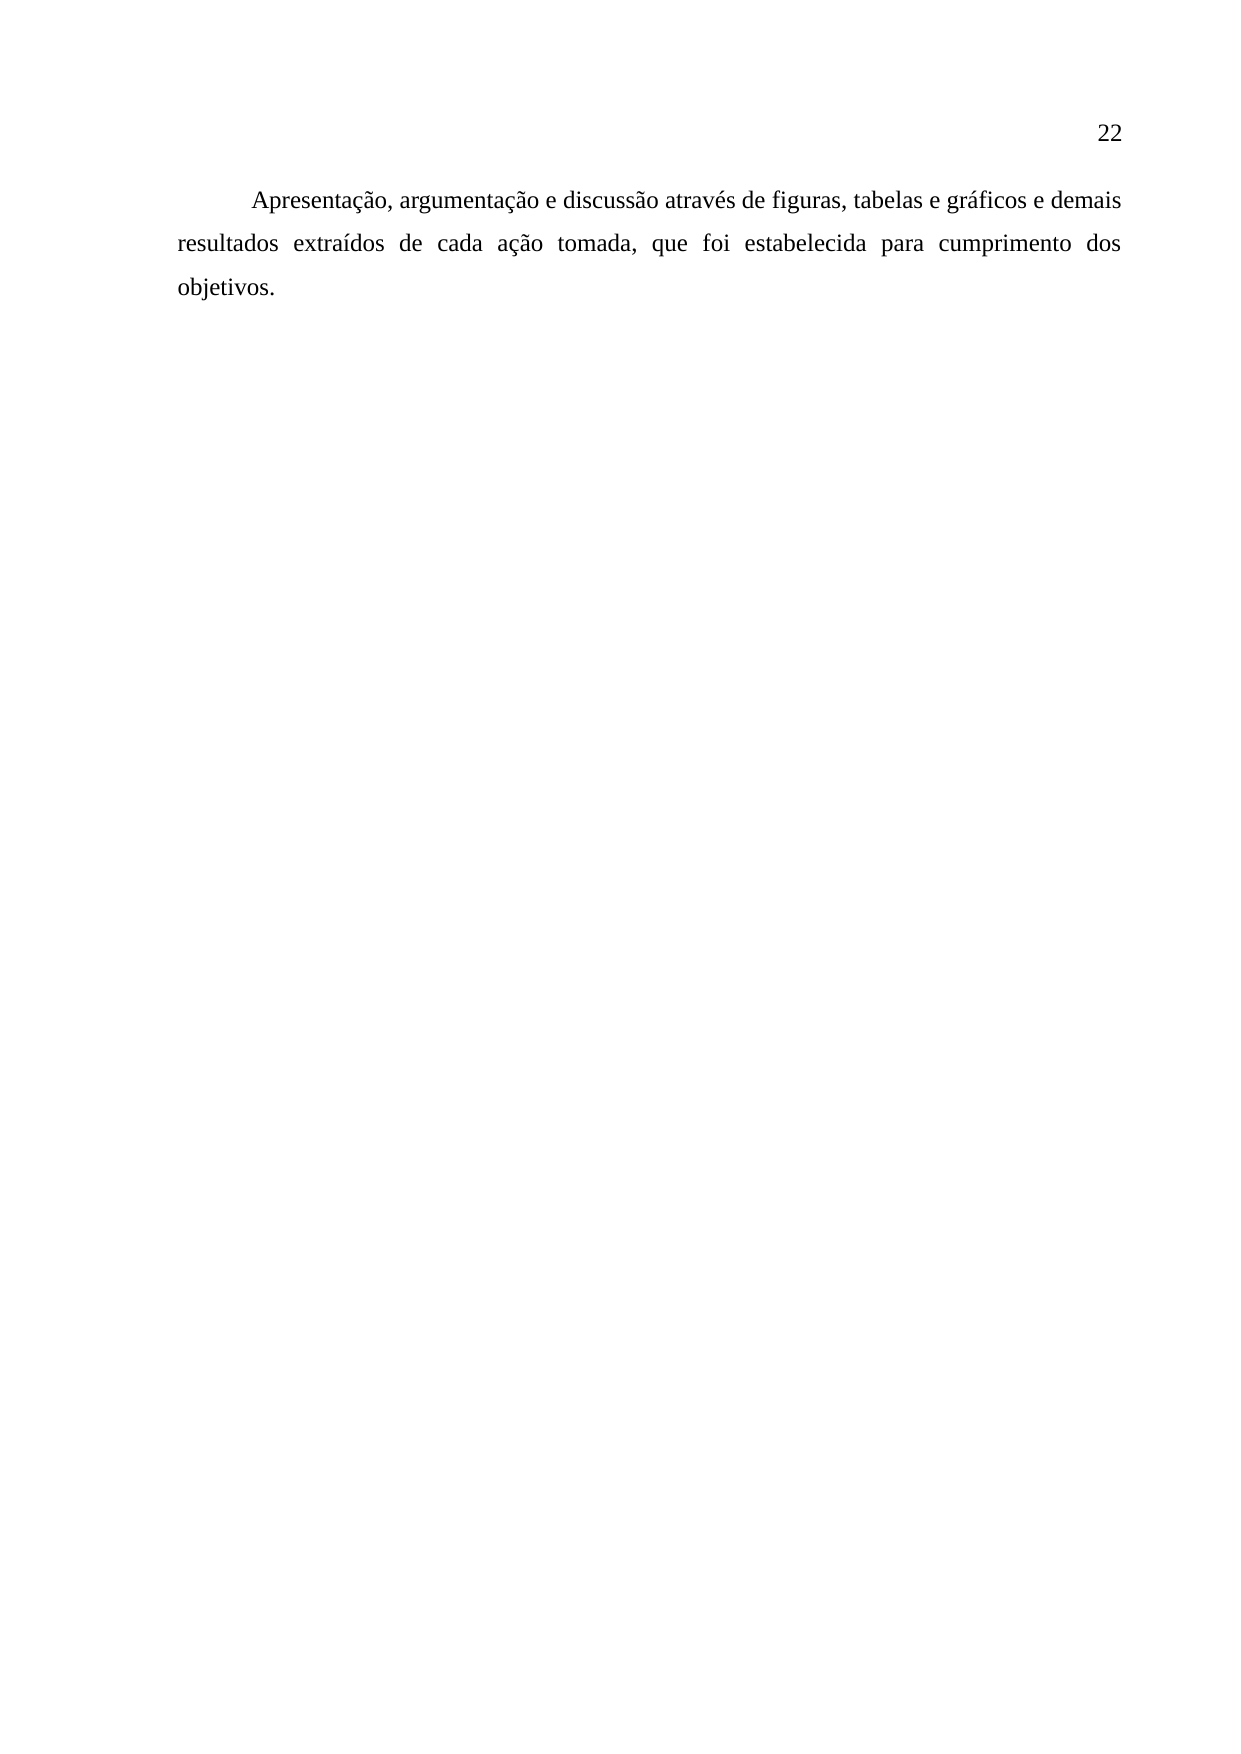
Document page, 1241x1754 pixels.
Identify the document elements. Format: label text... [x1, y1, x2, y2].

text Apresentação, argumentação e discussão através de figuras, tabelas e gráficos e demais resultados extraídos de cada ação tomada, que foi estabelecida para cumprimento dos objetivos. [177, 185, 1122, 300]
